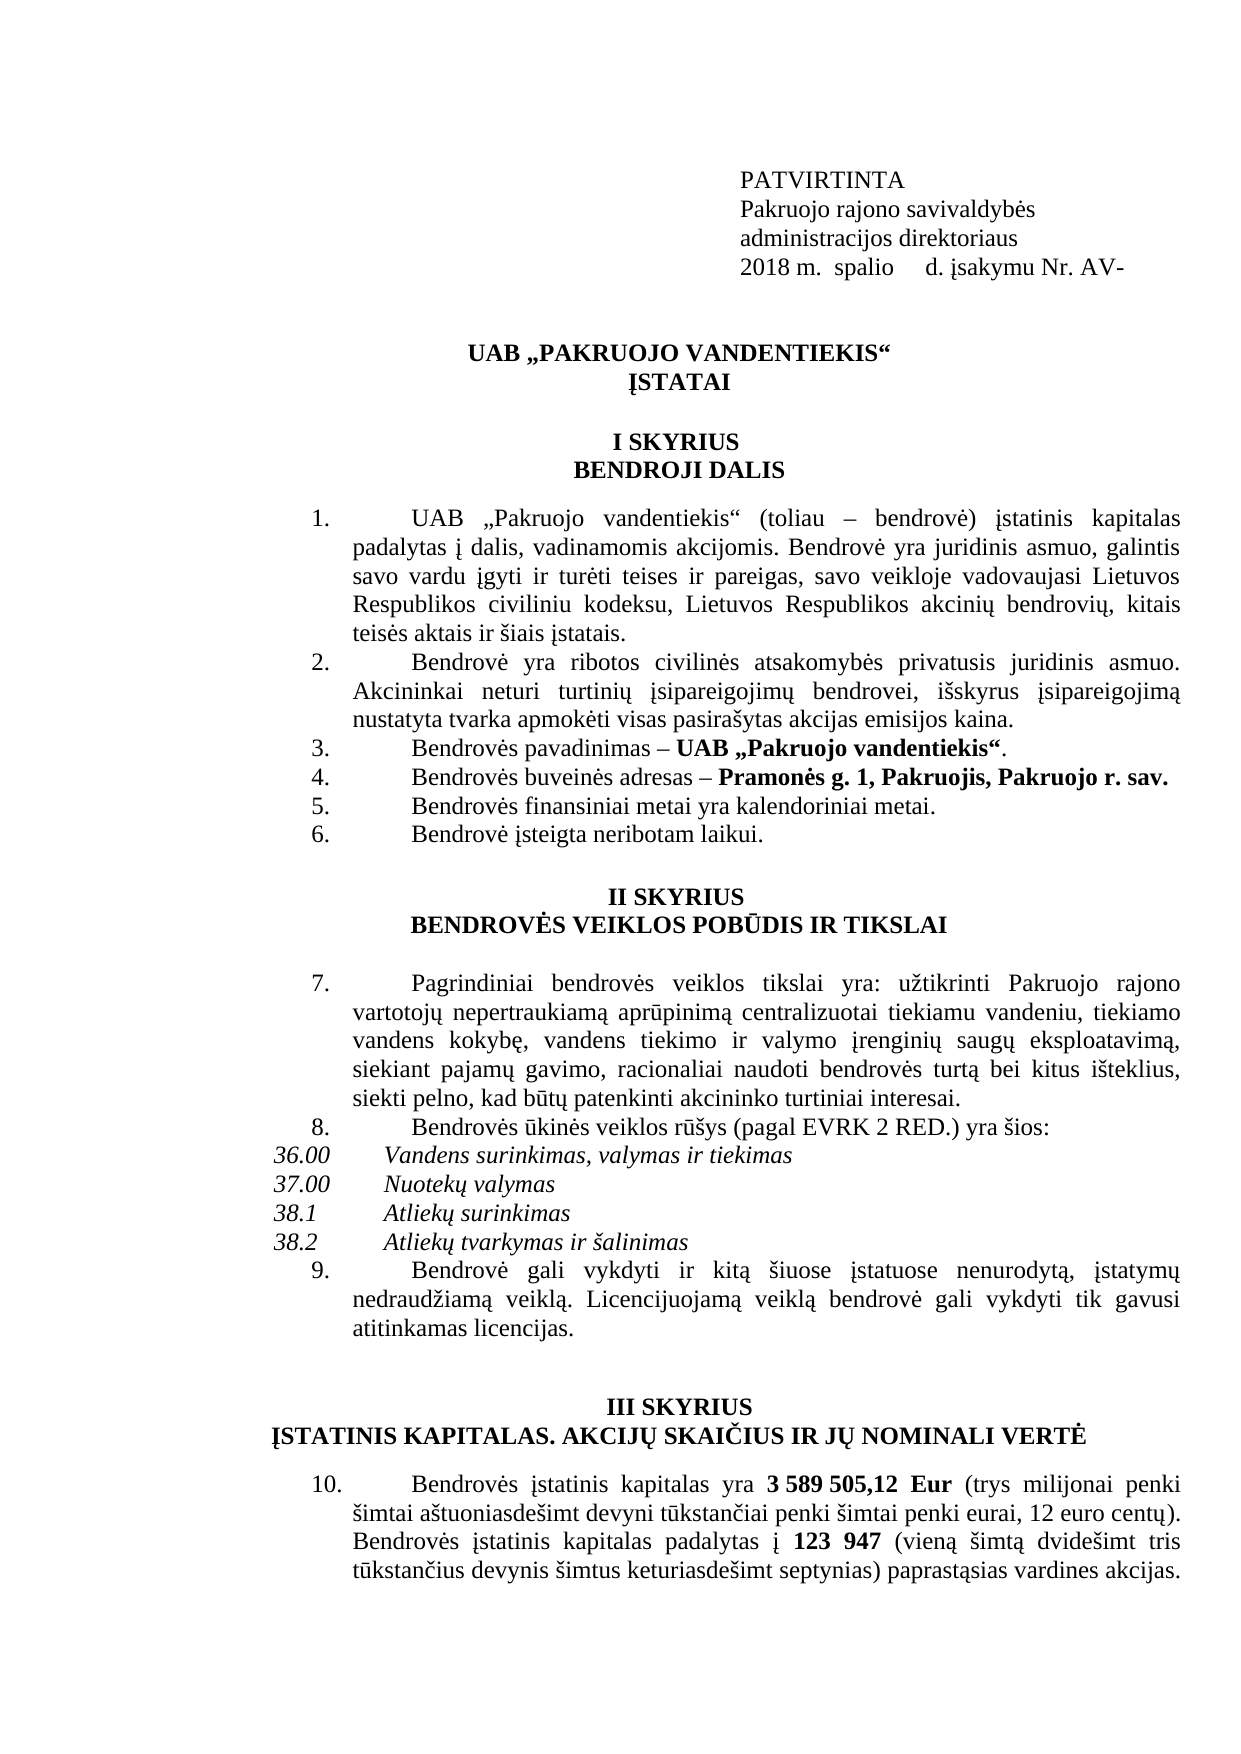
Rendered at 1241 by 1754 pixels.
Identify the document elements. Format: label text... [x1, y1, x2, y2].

text II SKYRIUS [177, 882, 1181, 911]
list Bendrovės įstatinis kapitalas yra 3 589 505,12 Eur (trys milijonai penki šimtai aštuoniasdešimt devyni tūkstančiai penki šimtai penki eurai, 12 euro centų). Bendrovės įstatinis kapitalas padalytas į 123 947 (vieną šimtą dvidešimt tris tūkstančius devynis šimtus keturiasdešimt septynias) paprastąsias vardines akcijas. [252, 1469, 1181, 1584]
list Bendrovės pavadinimas – UAB „Pakruojo vandentiekis“. [252, 733, 1181, 762]
text 2018 m. spalio d. įsakymu Nr. AV- [740, 252, 1181, 281]
text BENDROVĖS VEIKLOS POBŪDIS IR TIKSLAI [177, 911, 1181, 939]
table_cell Nuotekų valymas [373, 1169, 1214, 1198]
table_cell 38.1 [262, 1198, 372, 1227]
list Pagrindiniai bendrovės veiklos tikslai yra: užtikrinti Pakruojo rajono vartotojų nepertraukiamą aprūpinimą centralizuotai tiekiamu vandeniu, tiekiamo vandens kokybę, vandens tiekimo ir valymo įrenginių saugų eksploatavimą, siekiant pajamų gavimo, racionaliai naudoti bendrovės turtą bei kitus išteklius, siekti pelno, kad būtų patenkinti akcininko turtiniai interesai. [252, 968, 1181, 1112]
list Bendrovės buveinės adresas – Pramonės g. 1, Pakruojis, Pakruojo r. sav. [252, 762, 1181, 791]
text PATVIRTINTA [740, 166, 1181, 194]
table_cell Atliekų surinkimas [373, 1198, 1214, 1227]
table_cell 38.2 [262, 1227, 372, 1256]
list Bendrovė gali vykdyti ir kitą šiuose įstatuose nenurodytą, įstatymų nedraudžiamą veiklą. Licencijuojamą veiklą bendrovė gali vykdyti tik gavusi atitinkamas licencijas. [252, 1256, 1181, 1342]
list UAB „Pakruojo vandentiekis“ (toliau – bendrovė) įstatinis kapitalas padalytas į dalis, vadinamomis akcijomis. Bendrovė yra juridinis asmuo, galintis savo vardu įgyti ir turėti teises ir pareigas, savo veikloje vadovaujasi Lietuvos Respublikos civiliniu kodeksu, Lietuvos Respublikos akcinių bendrovių, kitais teisės aktais ir šiais įstatais. [252, 503, 1181, 647]
text BENDROJI DALIS [177, 455, 1181, 484]
text ĮSTATAI [177, 367, 1181, 396]
text UAB „PAKRUOJO VANDENTIEKIS“ [177, 338, 1181, 367]
text I SKYRIUS [177, 427, 1181, 455]
table_cell 37.00 [262, 1169, 372, 1198]
title ĮSTATINIS KAPITALAS. AKCIJŲ SKAIČIUS IR JŲ NOMINALI VERTĖ [177, 1421, 1181, 1450]
table_header Vandens surinkimas, valymas ir tiekimas [373, 1141, 1214, 1169]
table_cell Atliekų tvarkymas ir šalinimas [373, 1227, 1214, 1256]
title III SKYRIUS [177, 1392, 1181, 1421]
text Pakruojo rajono savivaldybės administracijos direktoriaus [740, 194, 1181, 252]
list Bendrovė įsteigta neribotam laikui. [252, 819, 1181, 848]
list Bendrovė yra ribotos civilinės atsakomybės privatusis juridinis asmuo. Akcininkai neturi turtinių įsipareigojimų bendrovei, išskyrus įsipareigojimą nustatyta tvarka apmokėti visas pasirašytas akcijas emisijos kaina. [252, 647, 1181, 733]
list Bendrovės finansiniai metai yra kalendoriniai metai. [252, 791, 1181, 819]
table_header 36.00 [262, 1141, 372, 1169]
list Bendrovės ūkinės veiklos rūšys (pagal EVRK 2 RED.) yra šios: [252, 1112, 1181, 1141]
